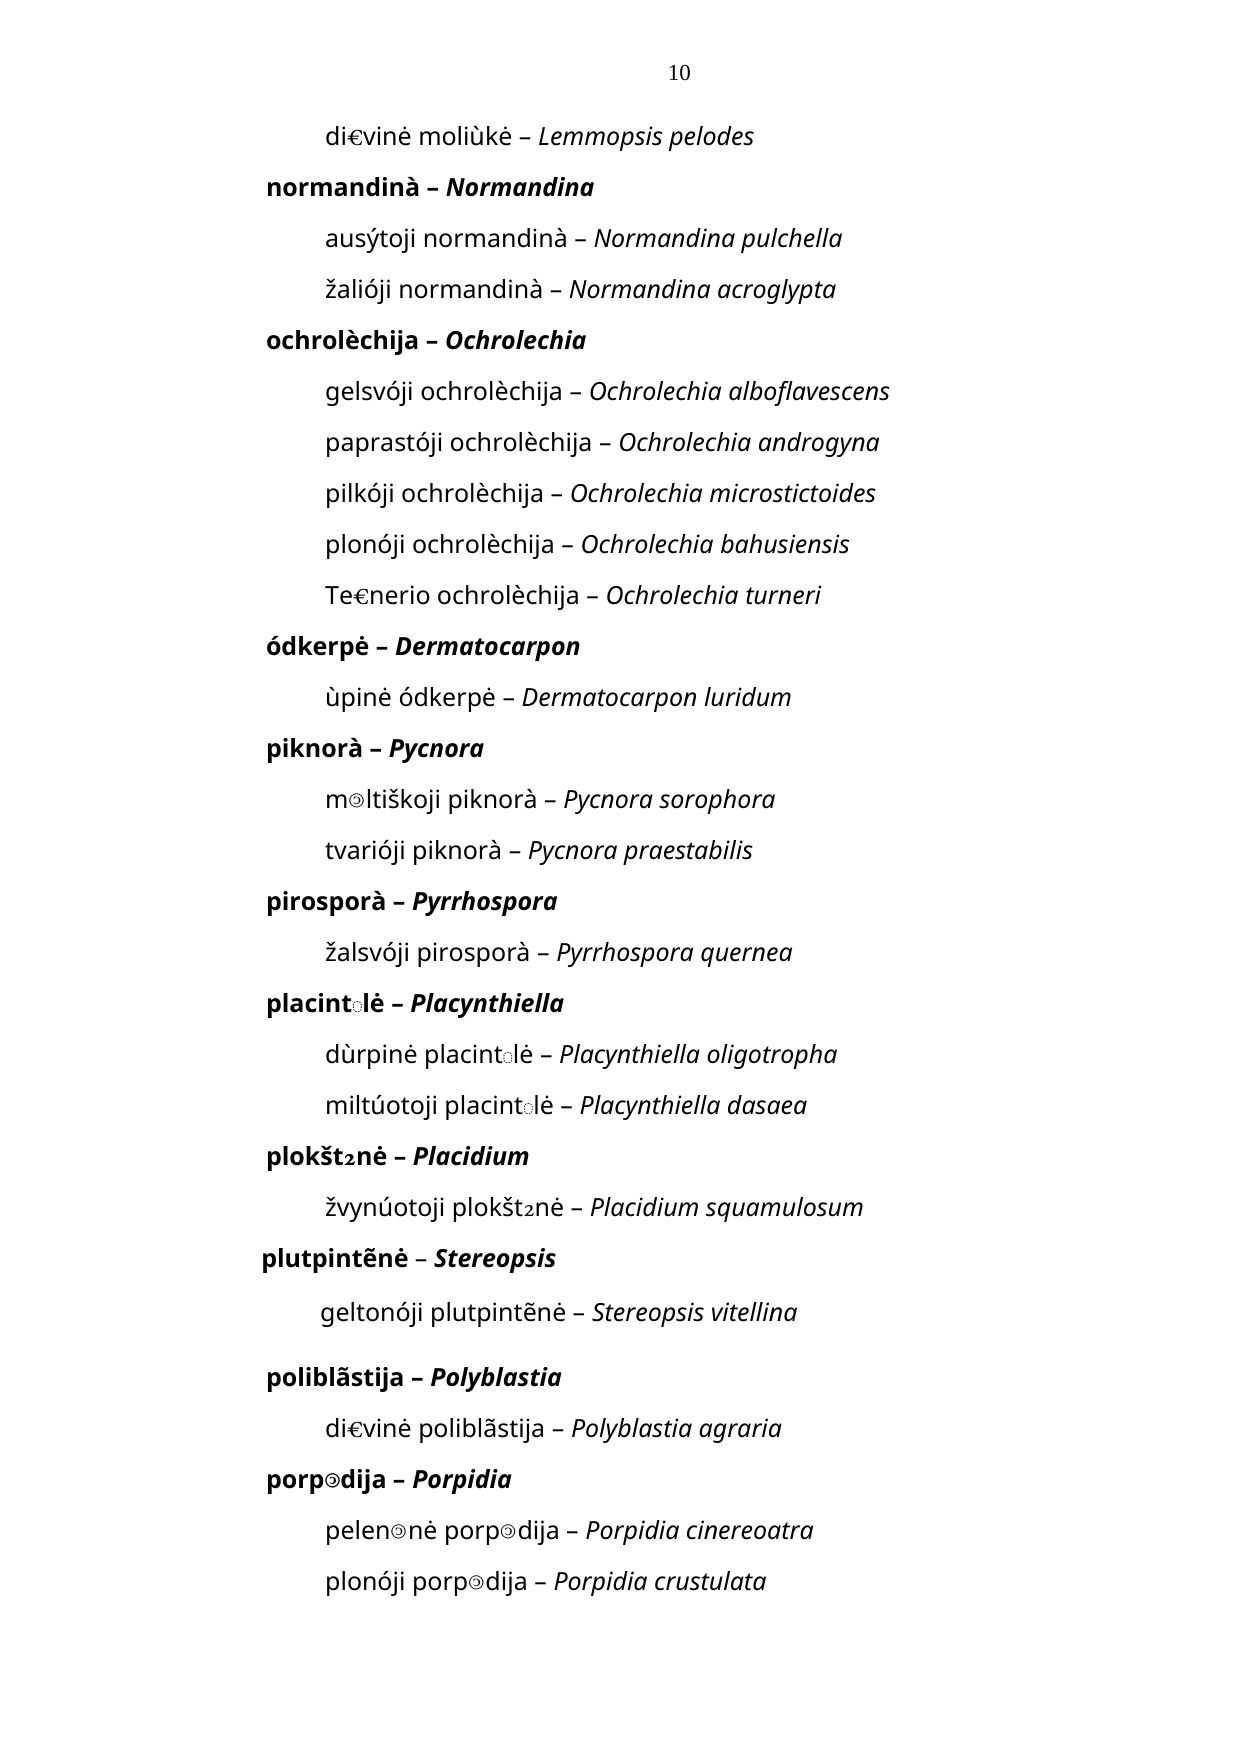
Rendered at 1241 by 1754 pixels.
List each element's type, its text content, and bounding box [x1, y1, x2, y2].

text placintlė – Placynthiella [177, 986, 1181, 1020]
text ausýtoji normandinà – Normandina pulchella [177, 220, 1181, 254]
text plutpintẽnė – Stereopsis [177, 1241, 1181, 1275]
text mltiškoji piknorà – Pycnora sorophora [177, 782, 1181, 816]
text plonóji porpdija – Porpidia crustulata [177, 1563, 1181, 1597]
text ùpinė ódkerpė – Dermatocarpon luridum [177, 679, 1181, 714]
text porpdija – Porpidia [177, 1461, 1181, 1495]
text žalióji normandinà – Normandina acroglypta [177, 271, 1181, 305]
text normandinà – Normandina [177, 169, 1181, 203]
text tvarióji piknorà – Pycnora praestabilis [177, 833, 1181, 867]
text geltonóji plutpintẽnė – Stereopsis vitellina [177, 1294, 1181, 1328]
text dùrpinė placintlė – Placynthiella oligotropha [177, 1037, 1181, 1071]
text pirosporà – Pyrrhospora [177, 884, 1181, 918]
text pilkóji ochrolèchija – Ochrolechia microstictoides [177, 475, 1181, 509]
text žalsvóji pirosporà – Pyrrhospora quernea [177, 935, 1181, 969]
text poliblãstija – Polyblastia [177, 1359, 1181, 1393]
text ódkerpė – Dermatocarpon [177, 628, 1181, 663]
text plokštnė – Placidium [177, 1139, 1181, 1173]
text divinė moliùkė – Lemmopsis pelodes [177, 118, 1181, 152]
text žvynúotoji plokštnė – Placidium squamulosum [177, 1190, 1181, 1224]
text piknorà – Pycnora [177, 731, 1181, 765]
text divinė poliblãstija – Polyblastia agraria [177, 1410, 1181, 1444]
text Tenerio ochrolèchija – Ochrolechia turneri [177, 577, 1181, 612]
text ochrolèchija – Ochrolechia [177, 322, 1181, 356]
text paprastóji ochrolèchija – Ochrolechia androgyna [177, 424, 1181, 458]
text plonóji ochrolèchija – Ochrolechia bahusiensis [177, 526, 1181, 561]
text gelsvóji ochrolèchija – Ochrolechia alboflavescens [177, 373, 1181, 407]
text pelennė porpdija – Porpidia cinereoatra [177, 1512, 1181, 1546]
text miltúotoji placintlė – Placynthiella dasaea [177, 1088, 1181, 1122]
